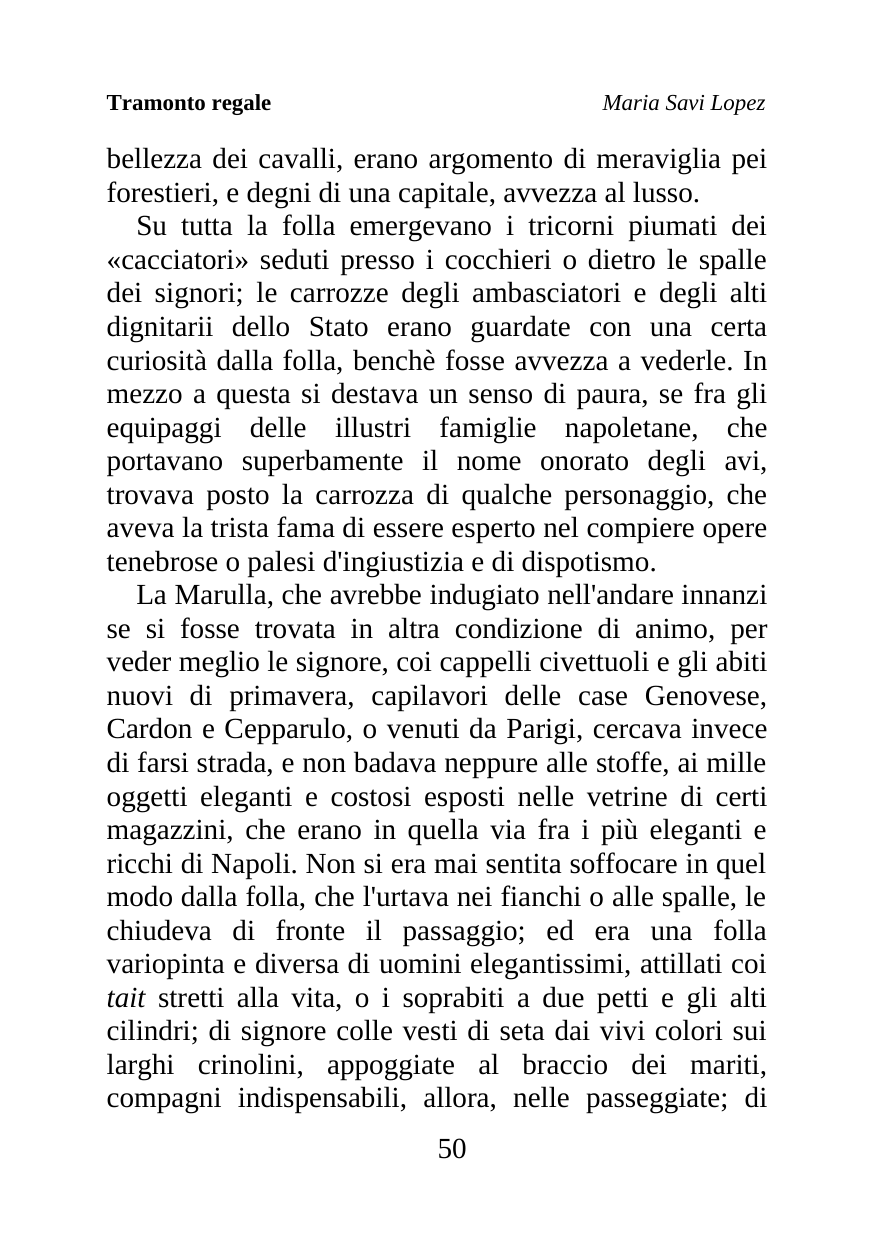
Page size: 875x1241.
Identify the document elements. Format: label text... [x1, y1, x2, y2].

text Su tutta la folla emergevano i tricorni piumati dei «cacciatori» seduti presso i cocchieri o dietro le spalle dei signori; le carrozze degli ambasciatori e degli alti dignitarii dello Stato erano guardate con una certa curiosità dalla folla, benchè fosse avvezza a vederle. In mezzo a questa si destava un senso di paura, se fra gli equipaggi delle illustri famiglie napoletane, che portavano superbamente il nome onorato degli avi, trovava posto la carrozza di qualche personaggio, che aveva la trista fama di essere esperto nel compiere opere tenebrose o palesi d'ingiustizia e di dispotismo. [106, 208, 768, 577]
text La Marulla, che avrebbe indugiato nell'andare innanzi se si fosse trovata in altra condizione di animo, per veder meglio le signore, coi cappelli civettuoli e gli abiti nuovi di primavera, capilavori delle case Genovese, Cardon e Cepparulo, o venuti da Parigi, cercava invece di farsi strada, e non badava neppure alle stoffe, ai mille oggetti eleganti e costosi esposti nelle vetrine di certi magazzini, che erano in quella via fra i più eleganti e ricchi di Napoli. Non si era mai sentita soffocare in quel modo dalla folla, che l'urtava nei fianchi o alle spalle, le chiudeva di fronte il passaggio; ed era una folla variopinta e diversa di uomini elegantissimi, attillati coi tait stretti alla vita, o i soprabiti a due petti e gli alti cilindri; di signore colle vesti di seta dai vivi colori sui larghi crinolini, appoggiate al braccio dei mariti, compagni indispensabili, allora, nelle passeggiate; di [106, 577, 768, 1114]
text bellezza dei cavalli, erano argomento di meraviglia pei forestieri, e degni di una capitale, avvezza al lusso. [106, 141, 768, 208]
